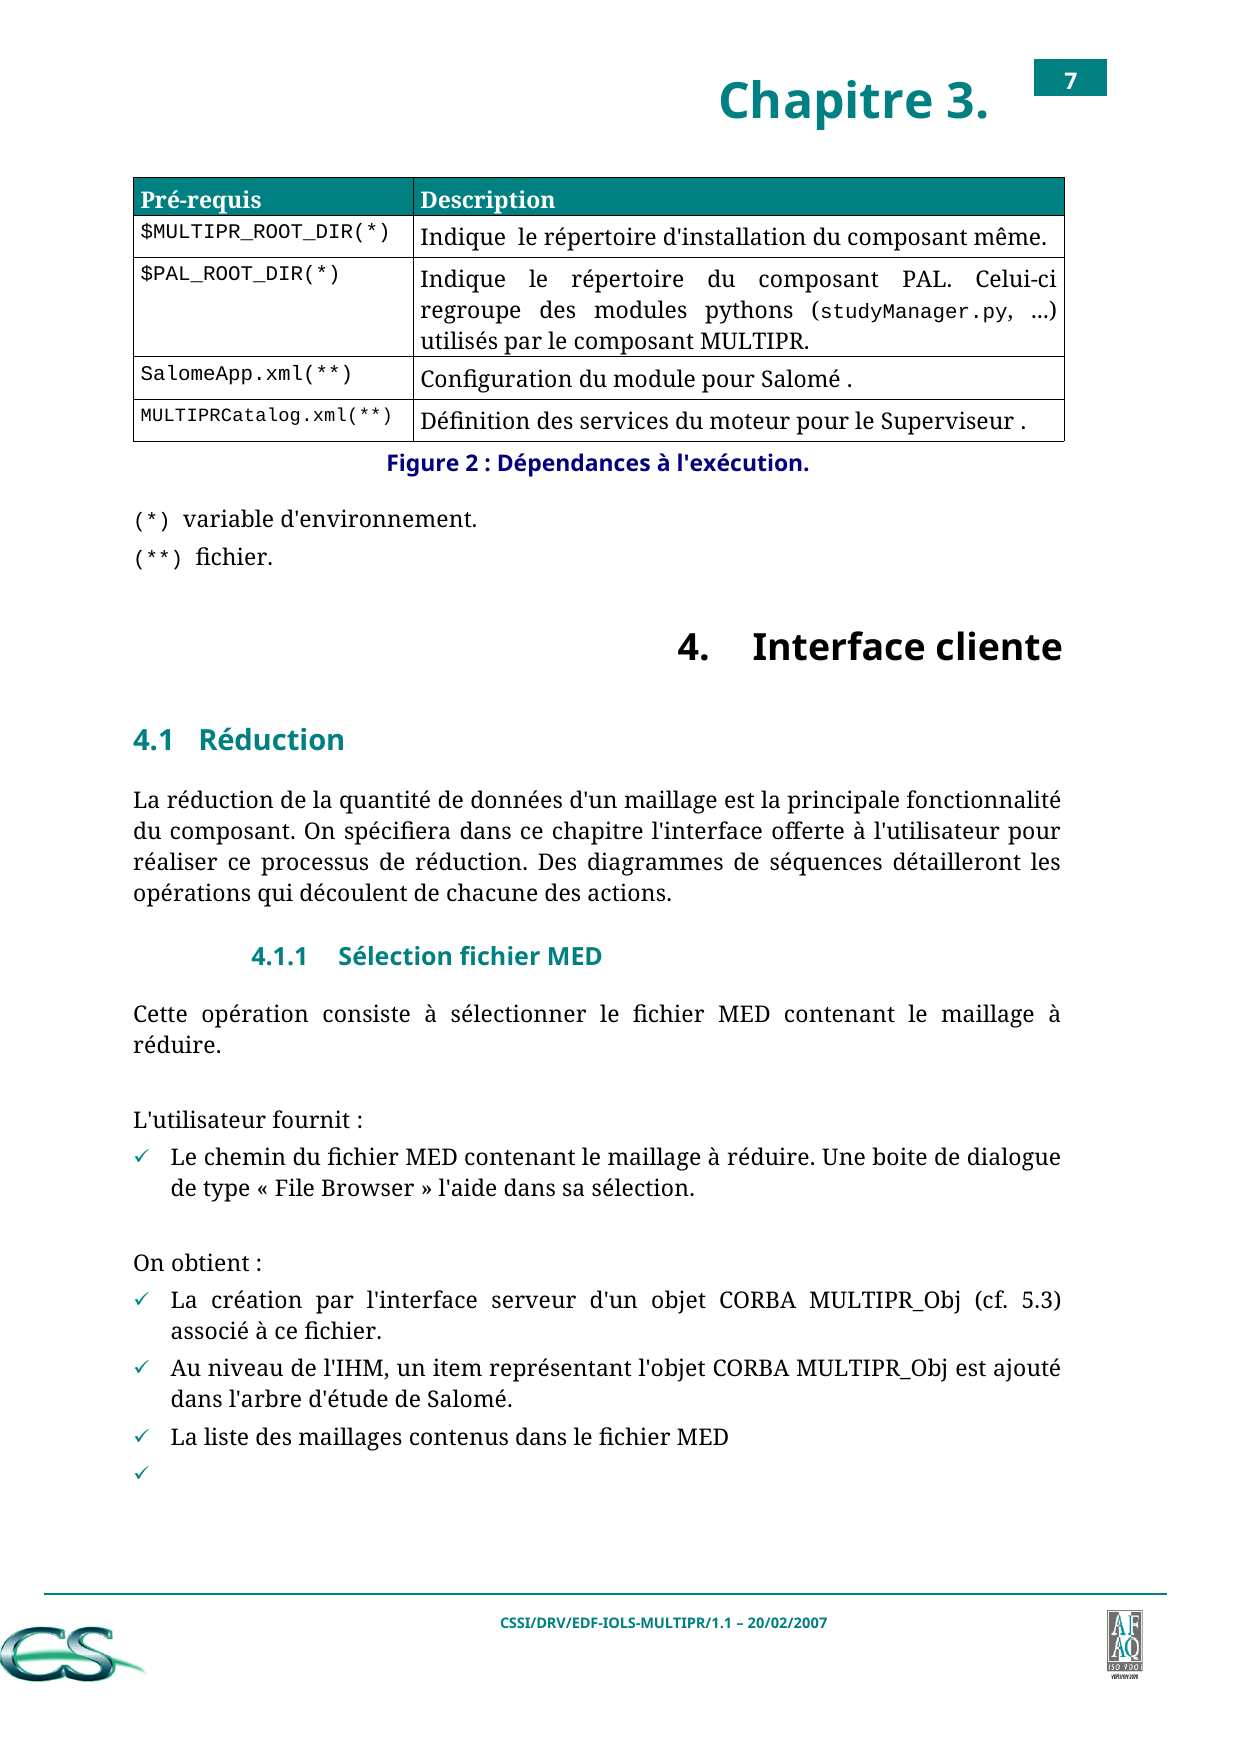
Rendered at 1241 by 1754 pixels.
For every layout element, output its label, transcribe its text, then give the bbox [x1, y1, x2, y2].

table_cell MULTIPRCatalog.xml(**) [134, 400, 413, 441]
subtitle Réduction [133, 719, 1063, 759]
table_cell Configuration du module pour Salomé . [414, 357, 1064, 399]
subtitle Sélection fichier MED [251, 939, 1063, 973]
table_cell Indique le répertoire du composant PAL. Celui-ci regroupe des modules pythons (studyManager.py, ...) utilisés par le composant MULTIPR. [414, 258, 1064, 356]
table_cell Définition des services du moteur pour le Superviseur . [414, 400, 1064, 441]
text Figure 2 : Dépendances à l'exécution. [133, 447, 1063, 478]
table_cell $PAL_ROOT_DIR(*) [134, 258, 413, 356]
text On obtient : [133, 1247, 1063, 1278]
list La liste des maillages contenus dans le fichier MED [133, 1421, 1063, 1452]
table_header Description [414, 178, 1064, 215]
subtitle Interface cliente [133, 620, 1063, 671]
text (**) fichier. [133, 541, 1063, 572]
table_cell $MULTIPR_ROOT_DIR(*) [134, 216, 413, 257]
list Au niveau de l'IHM, un item représentant l'objet CORBA MULTIPR_Obj est ajouté dans l'arbre d'étude de Salomé. [133, 1352, 1063, 1414]
text Cette opération consiste à sélectionner le fichier MED contenant le maillage à réduire. [133, 998, 1063, 1060]
picture [0, 1620, 150, 1691]
table_cell SalomeApp.xml(**) [134, 357, 413, 399]
text L'utilisateur fournit : [133, 1104, 1063, 1135]
list Le chemin du fichier MED contenant le maillage à réduire. Une boite de dialogue de type « File Browser » l'aide dans sa sélection. [133, 1141, 1063, 1203]
list La création par l'interface serveur d'un objet CORBA MULTIPR_Obj (cf. 5.3) associé à ce fichier. [133, 1284, 1063, 1346]
text (*) variable d'environnement. [133, 503, 1063, 534]
text La réduction de la quantité de données d'un maillage est la principale fonctionnalité du composant. On spécifiera dans ce chapitre l'interface offerte à l'utilisateur pour réaliser ce processus de réduction. Des diagrammes de séquences détailleront les opérations qui découlent de chacune des actions. [133, 784, 1063, 908]
table_cell Indique le répertoire d'installation du composant même. [414, 216, 1064, 257]
table_header Pré-requis [134, 178, 413, 215]
